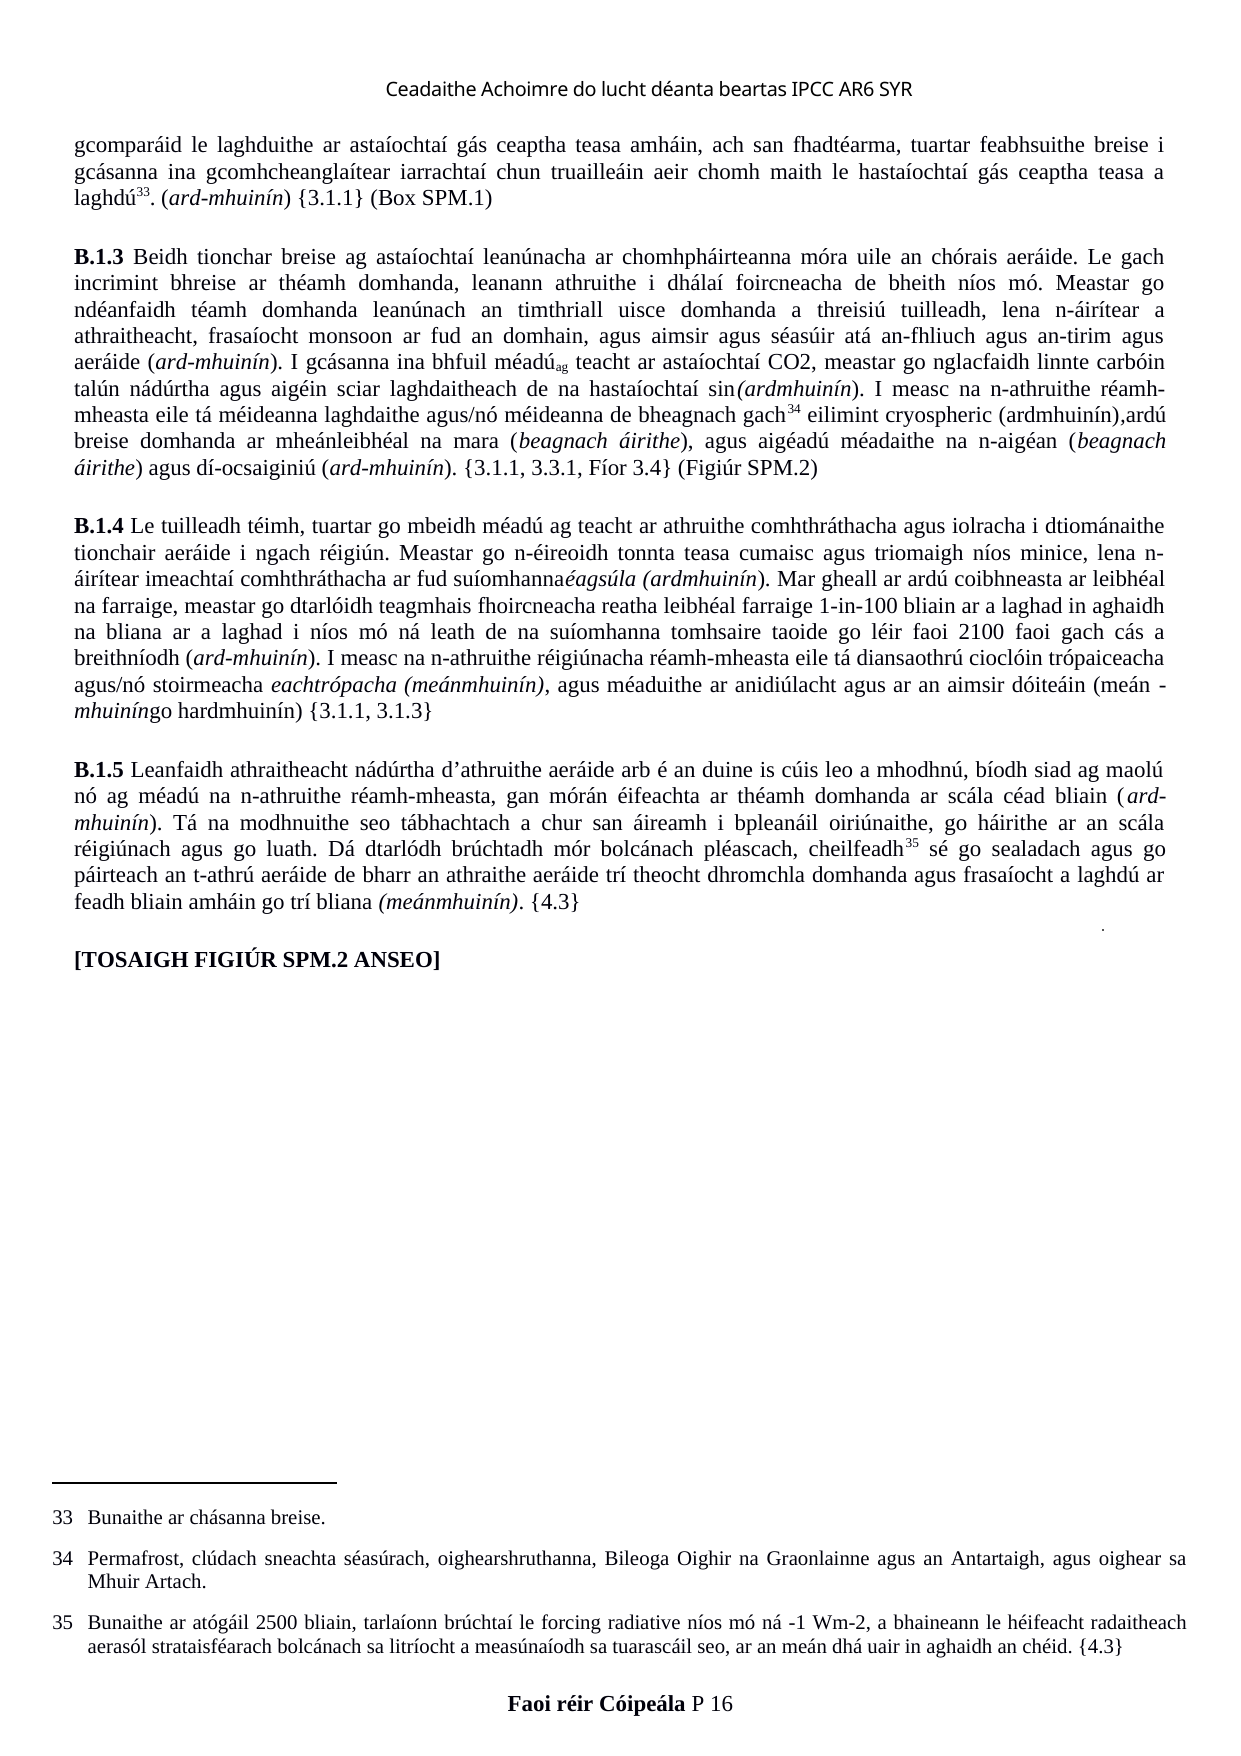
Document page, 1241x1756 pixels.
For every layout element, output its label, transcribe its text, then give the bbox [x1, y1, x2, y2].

text B.1.3 Beidh tionchar breise ag astaíochtaí leanúnacha ar chomhpháirteanna móra uile an chórais aeráide. Le gach incrimint bhreise ar théamh domhanda, leanann athruithe i dhálaí foircneacha de bheith níos mó. Meastar go ndéanfaidh téamh domhanda leanúnach an timthriall uisce domhanda a threisiú tuilleadh, lena n-áirítear a athraitheacht, frasaíocht monsoon ar fud an domhain, agus aimsir agus séasúir atá an-fhliuch agus an-tirim agus aeráide (ard-mhuinín). I gcásanna ina bhfuil méadúag teacht ar astaíochtaí CO2, meastar go nglacfaidh linnte carbóin talún nádúrtha agus aigéin sciar laghdaitheach de na hastaíochtaí sin(ardmhuinín). I measc na n-athruithe réamh-mheasta eile tá méideanna laghdaithe agus/nó méideanna de bheagnach gach eilimint cryospheric (ardmhuinín),ardú breise domhanda ar mheánleibhéal na mara (beagnach áirithe), agus aigéadú méadaithe na n-aigéan (beagnach áirithe) agus dí-ocsaiginiú (ard-mhuinín). {3.1.1, 3.3.1, Fíor 3.4} (Figiúr SPM.2) [74, 243, 1166, 480]
text gcomparáid le laghduithe ar astaíochtaí gás ceaptha teasa amháin, ach san fhadtéarma, tuartar feabhsuithe breise i gcásanna ina gcomhcheanglaítear iarrachtaí chun truailleáin aeir chomh maith le hastaíochtaí gás ceaptha teasa a laghdú. (ard-mhuinín) {3.1.1} (Box SPM.1) [74, 131, 1166, 210]
text Bunaithe ar atógáil 2500 bliain, tarlaíonn brúchtaí le forcing radiative níos mó ná -1 Wm-2, a bhaineann le héifeacht radaitheach aerasól strataisféarach bolcánach sa litríocht a measúnaíodh sa tuarascáil seo, ar an meán dhá uair in aghaidh an chéid. {4.3} [52, 1610, 1188, 1658]
text [TOSAIGH FIGIÚR SPM.2 ANSEO] [74, 947, 1166, 973]
text Bunaithe ar chásanna breise. [52, 1505, 1188, 1529]
text Permafrost, clúdach sneachta séasúrach, oighearshruthanna, Bileoga Oighir na Graonlainne agus an Antartaigh, agus oighear sa Mhuir Artach. [52, 1545, 1188, 1593]
text B.1.5 Leanfaidh athraitheacht nádúrtha d’athruithe aeráide arb é an duine is cúis leo a mhodhnú, bíodh siad ag maolú nó ag méadú na n-athruithe réamh-mheasta, gan mórán éifeachta ar théamh domhanda ar scála céad bliain (ard-mhuinín). Tá na modhnuithe seo tábhachtach a chur san áireamh i bpleanáil oiriúnaithe, go háirithe ar an scála réigiúnach agus go luath. Dá dtarlódh brúchtadh mór bolcánach pléascach, cheilfeadh sé go sealadach agus go páirteach an t-athrú aeráide de bharr an athraithe aeráide trí theocht dhromchla domhanda agus frasaíocht a laghdú ar feadh bliain amháin go trí bliana (meánmhuinín). {4.3} [74, 756, 1166, 914]
text B.1.4 Le tuilleadh téimh, tuartar go mbeidh méadú ag teacht ar athruithe comhthráthacha agus iolracha i dtiománaithe tionchair aeráide i ngach réigiún. Meastar go n-éireoidh tonnta teasa cumaisc agus triomaigh níos minice, lena n-áirítear imeachtaí comhthráthacha ar fud suíomhannaéagsúla (ardmhuinín). Mar gheall ar ardú coibhneasta ar leibhéal na farraige, meastar go dtarlóidh teagmhais fhoircneacha reatha leibhéal farraige 1-in-100 bliain ar a laghad in aghaidh na bliana ar a laghad i níos mó ná leath de na suíomhanna tomhsaire taoide go léir faoi 2100 faoi gach cás a breithníodh (ard-mhuinín). I measc na n-athruithe réigiúnacha réamh-mheasta eile tá diansaothrú cioclóin trópaiceacha agus/nó stoirmeacha eachtrópacha (meánmhuinín), agus méaduithe ar anidiúlacht agus ar an aimsir dóiteáin (meán -mhuiníngo hardmhuinín) {3.1.1, 3.1.3} [74, 513, 1166, 723]
